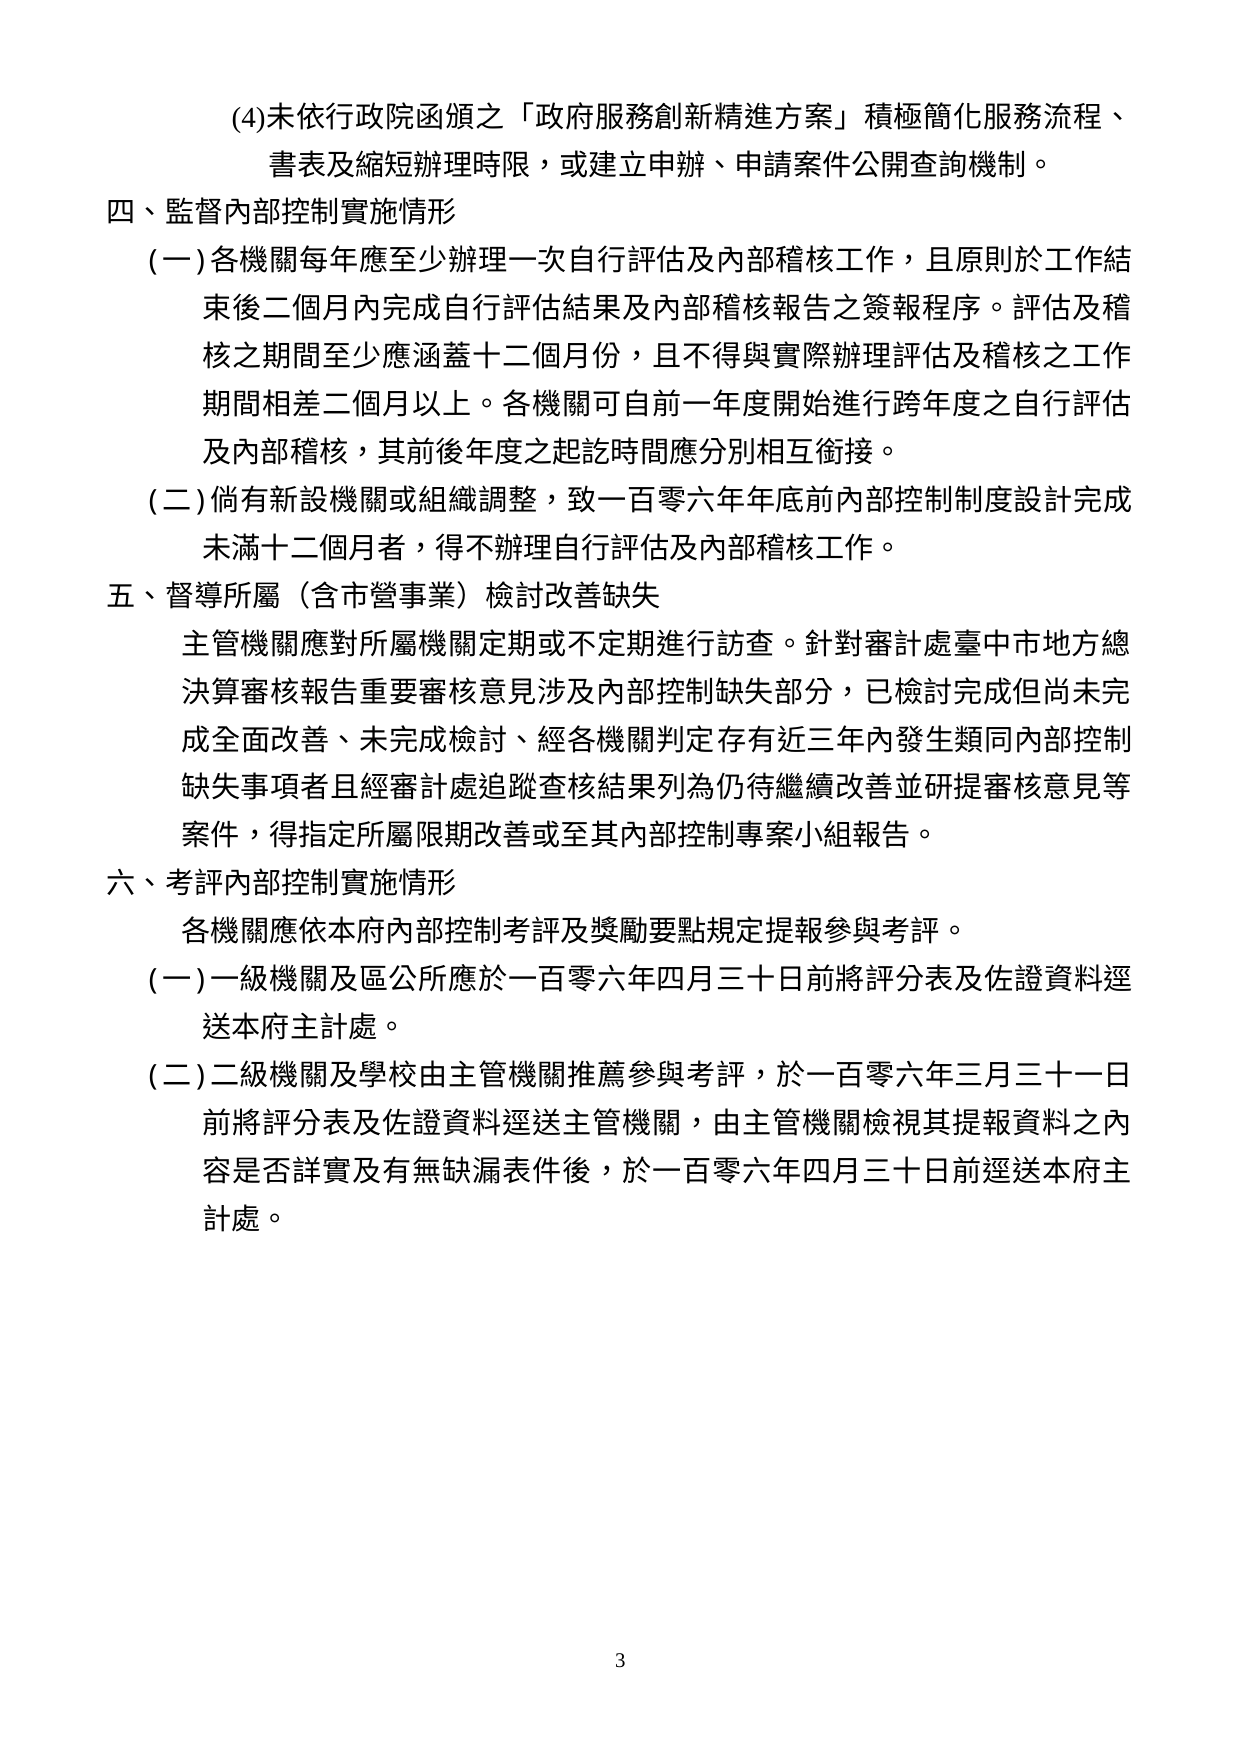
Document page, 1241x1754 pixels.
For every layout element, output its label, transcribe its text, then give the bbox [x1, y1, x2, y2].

text (4)未依行政院函頒之「政府服務創新精進方案」積極簡化服務流程、書表及縮短辦理時限，或建立申辦、申請案件公開查詢機制。 [231, 89, 1134, 184]
text 五、督導所屬（含市營事業）檢討改善缺失 [106, 568, 1134, 616]
text (一)一級機關及區公所應於一百零六年四月三十日前將評分表及佐證資料逕送本府主計處。 [144, 951, 1134, 1047]
text 各機關應依本府內部控制考評及獎勵要點規定提報參與考評。 [181, 903, 1134, 951]
text 主管機關應對所屬機關定期或不定期進行訪查。針對審計處臺中市地方總決算審核報告重要審核意見涉及內部控制缺失部分，已檢討完成但尚未完成全面改善、未完成檢討、經各機關判定存有近三年內發生類同內部控制缺失事項者且經審計處追蹤查核結果列為仍待繼續改善並研提審核意見等案件，得指定所屬限期改善或至其內部控制專案小組報告。 [181, 616, 1134, 855]
text (二)二級機關及學校由主管機關推薦參與考評，於一百零六年三月三十一日前將評分表及佐證資料逕送主管機關，由主管機關檢視其提報資料之內容是否詳實及有無缺漏表件後，於一百零六年四月三十日前逕送本府主計處。 [144, 1047, 1134, 1239]
text (二)倘有新設機關或組織調整，致一百零六年年底前內部控制制度設計完成未滿十二個月者，得不辦理自行評估及內部稽核工作。 [144, 472, 1134, 568]
text (一)各機關每年應至少辦理一次自行評估及內部稽核工作，且原則於工作結束後二個月內完成自行評估結果及內部稽核報告之簽報程序。評估及稽核之期間至少應涵蓋十二個月份，且不得與實際辦理評估及稽核之工作期間相差二個月以上。各機關可自前一年度開始進行跨年度之自行評估及內部稽核，其前後年度之起訖時間應分別相互銜接。 [144, 232, 1134, 472]
text 四、監督內部控制實施情形 [106, 184, 1134, 232]
text 六、考評內部控制實施情形 [106, 855, 1134, 903]
